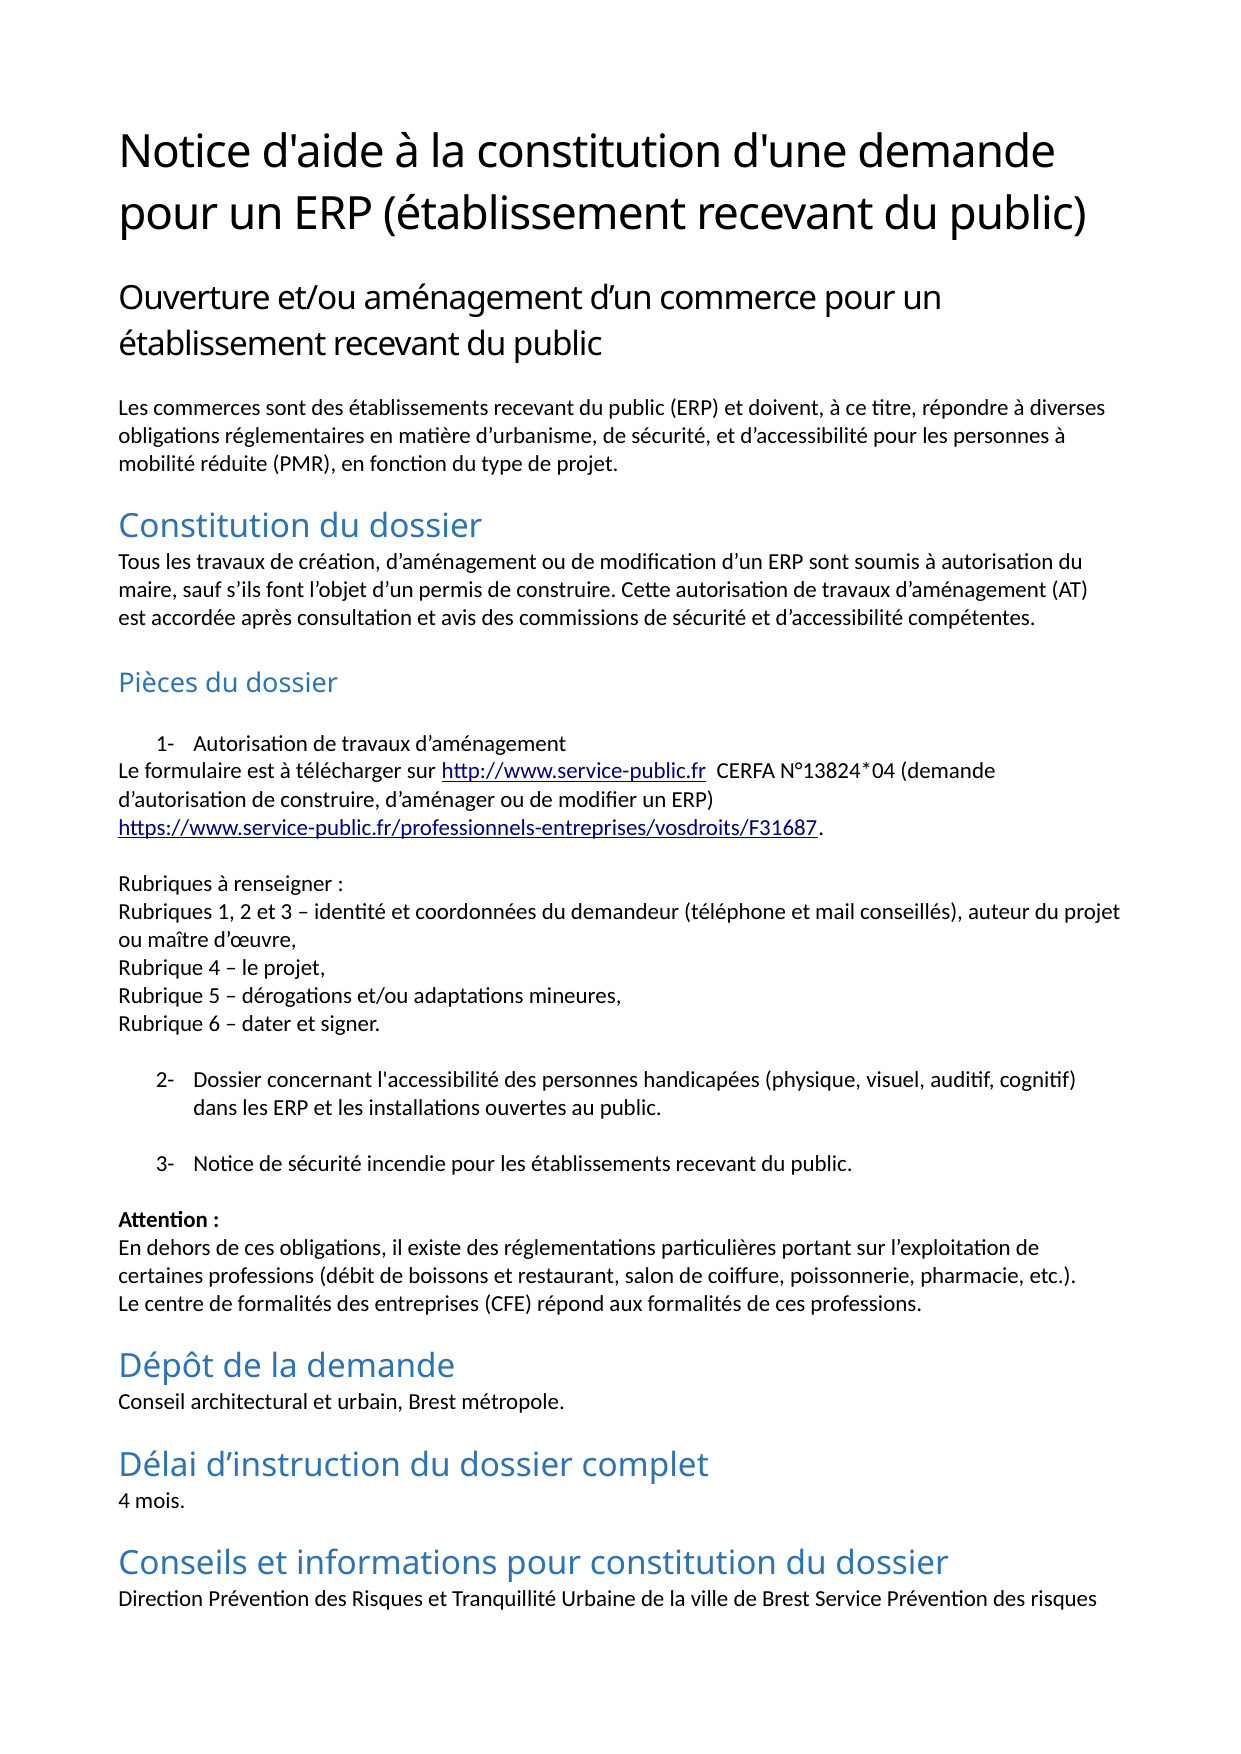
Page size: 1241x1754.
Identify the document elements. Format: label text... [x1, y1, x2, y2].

subtitle Conseils et informations pour constitution du dossier [118, 1539, 1122, 1584]
text Tous les travaux de création, d’aménagement ou de modification d’un ERP sont soumis à autorisation du maire, sauf s’ils font l’objet d’un permis de construire. Cette autorisation de travaux d’aménagement (AT) est accordée après consultation et avis des commissions de sécurité et d’accessibilité compétentes. [118, 547, 1122, 632]
subtitle Constitution du dossier [118, 502, 1122, 547]
text Rubrique 4 – le projet, [118, 953, 1122, 981]
subtitle Délai d’instruction du dossier complet [118, 1441, 1122, 1486]
list Notice de sécurité incendie pour les établissements recevant du public. [156, 1149, 1122, 1177]
subtitle Pièces du dossier [118, 664, 1122, 701]
text 4 mois. [118, 1486, 1122, 1514]
text Rubrique 6 – dater et signer. [118, 1009, 1122, 1037]
subtitle Notice d'aide à la constitution d'une demande pour un ERP (établissement recevant du public) [118, 118, 1122, 243]
list Autorisation de travaux d’aménagement [156, 729, 1122, 757]
text Conseil architectural et urbain, Brest métropole. [118, 1387, 1122, 1416]
subtitle Dépôt de la demande [118, 1342, 1122, 1387]
text Les commerces sont des établissements recevant du public (ERP) et doivent, à ce titre, répondre à diverses obligations réglementaires en matière d’urbanisme, de sécurité, et d’accessibilité pour les personnes à mobilité réduite (PMR), en fonction du type de projet. [118, 393, 1122, 477]
text Rubriques 1, 2 et 3 – identité et coordonnées du demandeur (téléphone et mail conseillés), auteur du projet ou maître d’œuvre, [118, 897, 1122, 953]
text Rubrique 5 – dérogations et/ou adaptations mineures, [118, 981, 1122, 1009]
text Le formulaire est à télécharger sur http://www.service-public.fr CERFA N°13824*04 (demande d’autorisation de construire, d’aménager ou de modifier un ERP) https://www.service-public.fr/professionnels-entreprises/vosdroits/F31687. [118, 757, 1122, 841]
list Dossier concernant l'accessibilité des personnes handicapées (physique, visuel, auditif, cognitif) dans les ERP et les installations ouvertes au public. [156, 1065, 1122, 1121]
text Attention : [118, 1205, 1122, 1233]
text Rubriques à renseigner : [118, 869, 1122, 897]
subtitle Ouverture et/ou aménagement d’un commerce pour un établissement recevant du public [118, 274, 1122, 365]
text Le centre de formalités des entreprises (CFE) répond aux formalités de ces professions. [118, 1289, 1122, 1317]
text Direction Prévention des Risques et Tranquillité Urbaine de la ville de Brest Service Prévention des risques [118, 1584, 1122, 1612]
text En dehors de ces obligations, il existe des réglementations particulières portant sur l’exploitation de certaines professions (débit de boissons et restaurant, salon de coiffure, poissonnerie, pharmacie, etc.). [118, 1233, 1122, 1289]
